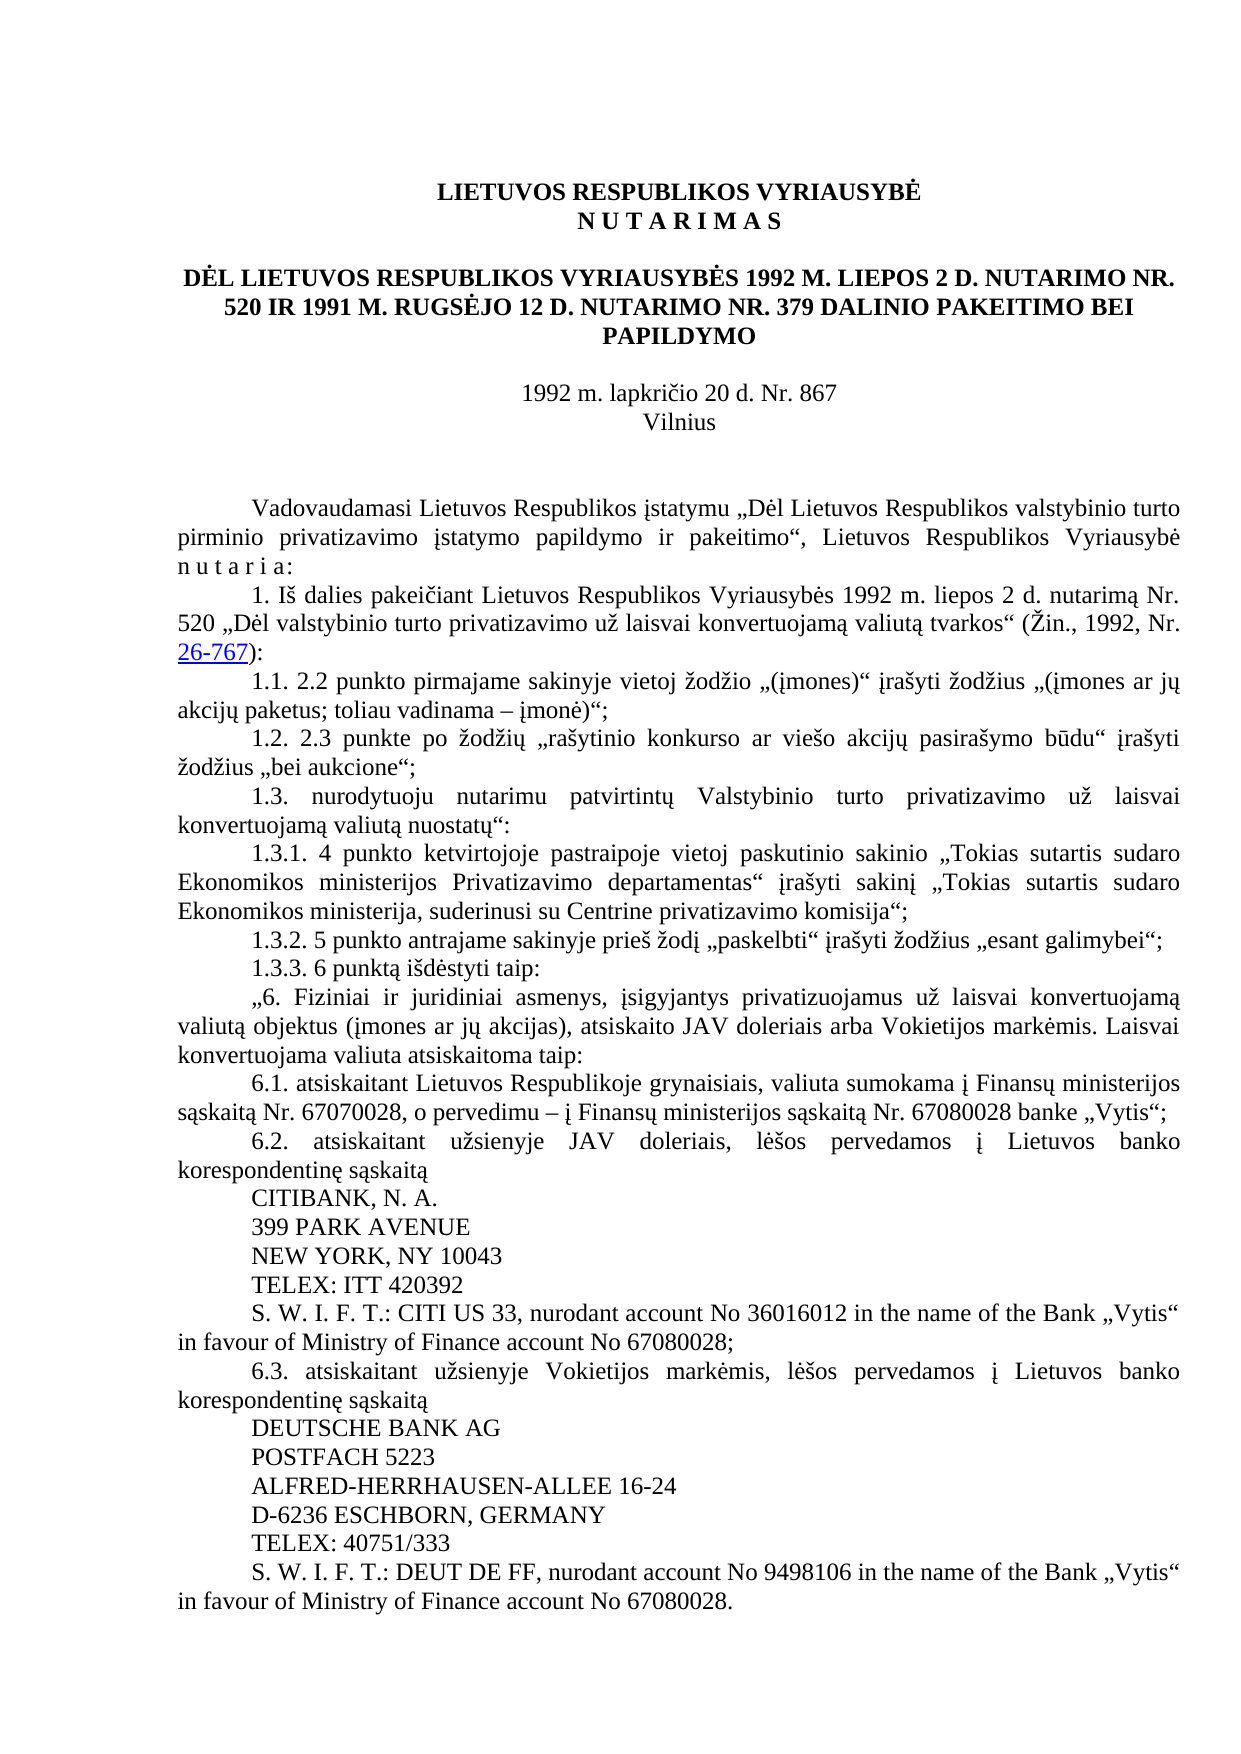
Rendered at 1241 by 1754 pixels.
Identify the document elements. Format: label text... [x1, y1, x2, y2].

text Vilnius [177, 407, 1181, 436]
text POSTFACH 5223 [177, 1442, 1181, 1471]
text 1.1. 2.2 punkto pirmajame sakinyje vietoj žodžio „(įmones)“ įrašyti žodžius „(įmones ar jų akcijų paketus; toliau vadinama – įmonė)“; [177, 666, 1181, 723]
text DEUTSCHE BANK AG [177, 1413, 1181, 1442]
text ALFRED-HERRHAUSEN-ALLEE 16-24 [177, 1471, 1181, 1500]
text Vadovaudamasi Lietuvos Respublikos įstatymu „Dėl Lietuvos Respublikos valstybinio turto pirminio privatizavimo įstatymo papildymo ir pakeitimo“, Lietuvos Respublikos Vyriausybė nutaria: [177, 493, 1181, 580]
text 1. Iš dalies pakeičiant Lietuvos Respublikos Vyriausybės 1992 m. liepos 2 d. nutarimą Nr. 520 „Dėl valstybinio turto privatizavimo už laisvai konvertuojamą valiutą tvarkos“ (Žin., 1992, Nr. 26-767): [177, 580, 1181, 666]
text DĖL LIETUVOS RESPUBLIKOS VYRIAUSYBĖS 1992 M. LIEPOS 2 D. NUTARIMO NR. 520 IR 1991 M. RUGSĖJO 12 D. NUTARIMO NR. 379 DALINIO PAKEITIMO BEI PAPILDYMO [177, 263, 1181, 350]
text 1.3. nurodytuoju nutarimu patvirtintų Valstybinio turto privatizavimo už laisvai konvertuojamą valiutą nuostatų“: [177, 781, 1181, 838]
text S. W. I. F. T.: CITI US 33, nurodant account No 36016012 in the name of the Bank „Vytis“ in favour of Ministry of Finance account No 67080028; [177, 1298, 1181, 1356]
text NEW YORK, NY 10043 [177, 1241, 1181, 1270]
text 1.3.2. 5 punkto antrajame sakinyje prieš žodį „paskelbti“ įrašyti žodžius „esant galimybei“; [177, 925, 1181, 953]
text D-6236 ESCHBORN, GERMANY [177, 1500, 1181, 1528]
text CITIBANK, N. A. [177, 1183, 1181, 1212]
text S. W. I. F. T.: DEUT DE FF, nurodant account No 9498106 in the name of the Bank „Vytis“ in favour of Ministry of Finance account No 67080028. [177, 1557, 1181, 1615]
text TELEX: ITT 420392 [177, 1270, 1181, 1298]
text 1.3.3. 6 punktą išdėstyti taip: [177, 953, 1181, 982]
text 1.3.1. 4 punkto ketvirtojoje pastraipoje vietoj paskutinio sakinio „Tokias sutartis sudaro Ekonomikos ministerijos Privatizavimo departamentas“ įrašyti sakinį „Tokias sutartis sudaro Ekonomikos ministerija, suderinusi su Centrine privatizavimo komisija“; [177, 838, 1181, 925]
text TELEX: 40751/333 [177, 1528, 1181, 1557]
text LIETUVOS RESPUBLIKOS VYRIAUSYBĖ [177, 177, 1181, 206]
text „6. Fiziniai ir juridiniai asmenys, įsigyjantys privatizuojamus už laisvai konvertuojamą valiutą objektus (įmones ar jų akcijas), atsiskaito JAV doleriais arba Vokietijos markėmis. Laisvai konvertuojama valiuta atsiskaitoma taip: [177, 982, 1181, 1068]
text 399 PARK AVENUE [177, 1212, 1181, 1241]
text 1.2. 2.3 punkte po žodžių „rašytinio konkurso ar viešo akcijų pasirašymo būdu“ įrašyti žodžius „bei aukcione“; [177, 723, 1181, 781]
text 6.2. atsiskaitant užsienyje JAV doleriais, lėšos pervedamos į Lietuvos banko korespondentinę sąskaitą [177, 1126, 1181, 1183]
text 1992 m. lapkričio 20 d. Nr. 867 [177, 378, 1181, 407]
text 6.1. atsiskaitant Lietuvos Respublikoje grynaisiais, valiuta sumokama į Finansų ministerijos sąskaitą Nr. 67070028, o pervedimu – į Finansų ministerijos sąskaitą Nr. 67080028 banke „Vytis“; [177, 1068, 1181, 1126]
text 6.3. atsiskaitant užsienyje Vokietijos markėmis, lėšos pervedamos į Lietuvos banko korespondentinę sąskaitą [177, 1356, 1181, 1413]
text N U T A R I M A S [177, 206, 1181, 235]
